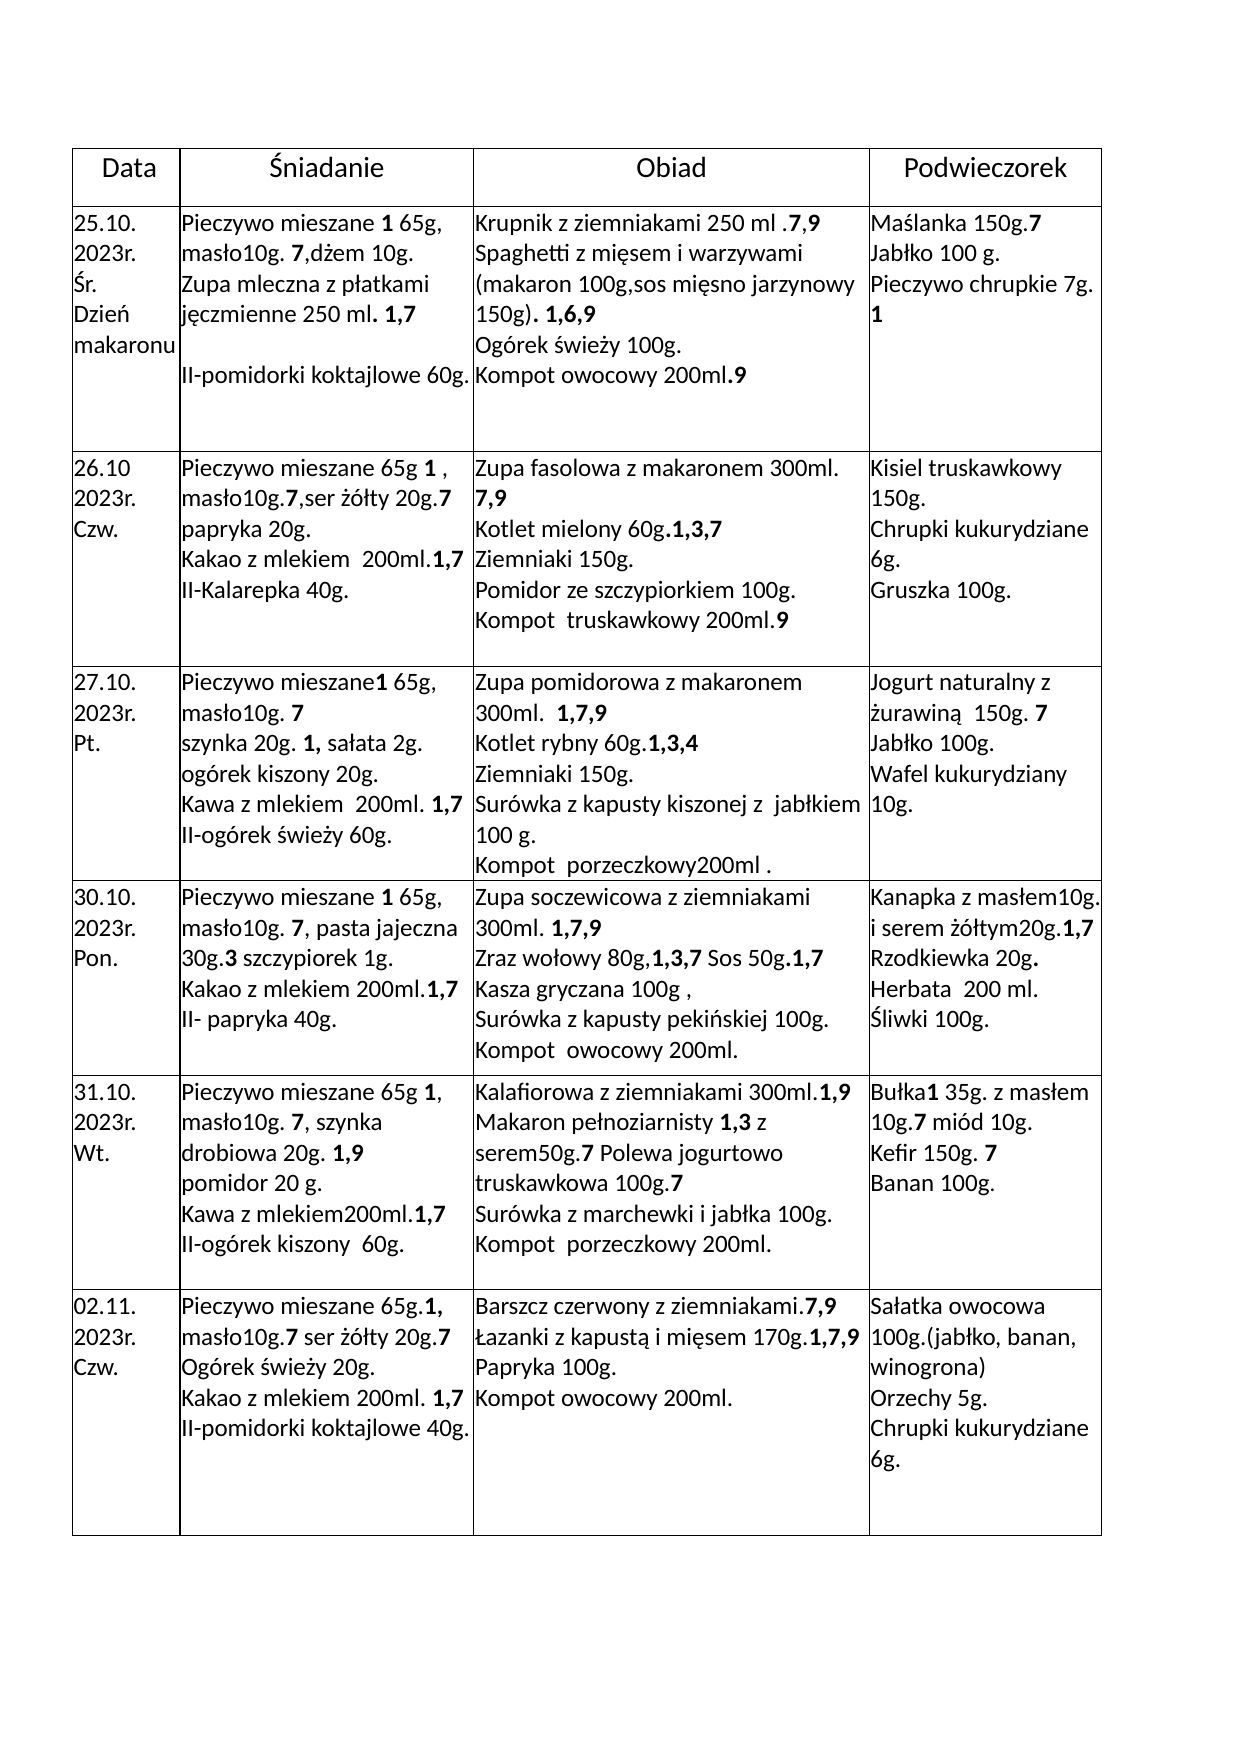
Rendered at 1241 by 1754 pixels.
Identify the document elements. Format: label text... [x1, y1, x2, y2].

table_cell 26.10 2023r. Czw. [73, 452, 179, 666]
table_cell Kisiel truskawkowy 150g. Chrupki kukurydziane 6g. Gruszka 100g. [870, 452, 1101, 666]
table_cell Pieczywo mieszane 65g 1, masło10g. 7, szynka drobiowa 20g. 1,9 pomidor 20 g. Kawa z mlekiem200ml.1,7 II-ogórek kiszony 60g. [181, 1076, 473, 1289]
table_cell 31.10. 2023r. Wt. [73, 1076, 179, 1289]
table_cell Krupnik z ziemniakami 250 ml .7,9 Spaghetti z mięsem i warzywami (makaron 100g,sos mięsno jarzynowy 150g). 1,6,9 Ogórek świeży 100g. Kompot owocowy 200ml.9 [474, 207, 869, 451]
table_cell Pieczywo mieszane 1 65g, masło10g. 7,dżem 10g. Zupa mleczna z płatkami jęczmienne 250 ml. 1,7 II-pomidorki koktajlowe 60g. [181, 207, 473, 451]
table_cell Pieczywo mieszane1 65g, masło10g. 7 szynka 20g. 1, sałata 2g. ogórek kiszony 20g. Kawa z mlekiem 200ml. 1,7 II-ogórek świeży 60g. [181, 667, 473, 880]
table_cell Zupa soczewicowa z ziemniakami 300ml. 1,7,9 Zraz wołowy 80g,1,3,7 Sos 50g.1,7 Kasza gryczana 100g , Surówka z kapusty pekińskiej 100g. Kompot owocowy 200ml. [474, 881, 869, 1075]
table_cell 02.11. 2023r. Czw. [73, 1290, 179, 1534]
table_header Podwieczorek [870, 149, 1101, 206]
table_cell Maślanka 150g.7 Jabłko 100 g. Pieczywo chrupkie 7g. 1 [870, 207, 1101, 451]
table_cell Jogurt naturalny z żurawiną 150g. 7 Jabłko 100g. Wafel kukurydziany 10g. [870, 667, 1101, 880]
table_header Śniadanie [181, 149, 473, 206]
table_cell Zupa fasolowa z makaronem 300ml. 7,9 Kotlet mielony 60g.1,3,7 Ziemniaki 150g. Pomidor ze szczypiorkiem 100g. Kompot truskawkowy 200ml.9 [474, 452, 869, 666]
table_cell Kalafiorowa z ziemniakami 300ml.1,9 Makaron pełnoziarnisty 1,3 z serem50g.7 Polewa jogurtowo truskawkowa 100g.7 Surówka z marchewki i jabłka 100g. Kompot porzeczkowy 200ml. [474, 1076, 869, 1289]
table_cell Kanapka z masłem10g. i serem żółtym20g.1,7 Rzodkiewka 20g. Herbata 200 ml. Śliwki 100g. [870, 881, 1101, 1075]
table_cell Zupa pomidorowa z makaronem 300ml. 1,7,9 Kotlet rybny 60g.1,3,4 Ziemniaki 150g. Surówka z kapusty kiszonej z jabłkiem 100 g. Kompot porzeczkowy200ml . [474, 667, 869, 880]
table_cell 27.10. 2023r. Pt. [73, 667, 179, 880]
table_cell 25.10. 2023r. Śr. Dzień makaronu [73, 207, 179, 451]
table_header Obiad [474, 149, 869, 206]
table_cell Barszcz czerwony z ziemniakami.7,9 Łazanki z kapustą i mięsem 170g.1,7,9 Papryka 100g. Kompot owocowy 200ml. [474, 1290, 869, 1534]
table_cell Sałatka owocowa 100g.(jabłko, banan, winogrona) Orzechy 5g. Chrupki kukurydziane 6g. [870, 1290, 1101, 1534]
table_cell Bułka1 35g. z masłem 10g.7 miód 10g. Kefir 150g. 7 Banan 100g. [870, 1076, 1101, 1289]
table_cell Pieczywo mieszane 65g.1, masło10g.7 ser żółty 20g.7 Ogórek świeży 20g. Kakao z mlekiem 200ml. 1,7 II-pomidorki koktajlowe 40g. [181, 1290, 473, 1534]
table_cell 30.10. 2023r. Pon. [73, 881, 179, 1075]
table_cell Pieczywo mieszane 1 65g, masło10g. 7, pasta jajeczna 30g.3 szczypiorek 1g. Kakao z mlekiem 200ml.1,7 II- papryka 40g. [181, 881, 473, 1075]
table_header Data [73, 149, 179, 206]
table_cell Pieczywo mieszane 65g 1 , masło10g.7,ser żółty 20g.7 papryka 20g. Kakao z mlekiem 200ml.1,7 II-Kalarepka 40g. [181, 452, 473, 666]
